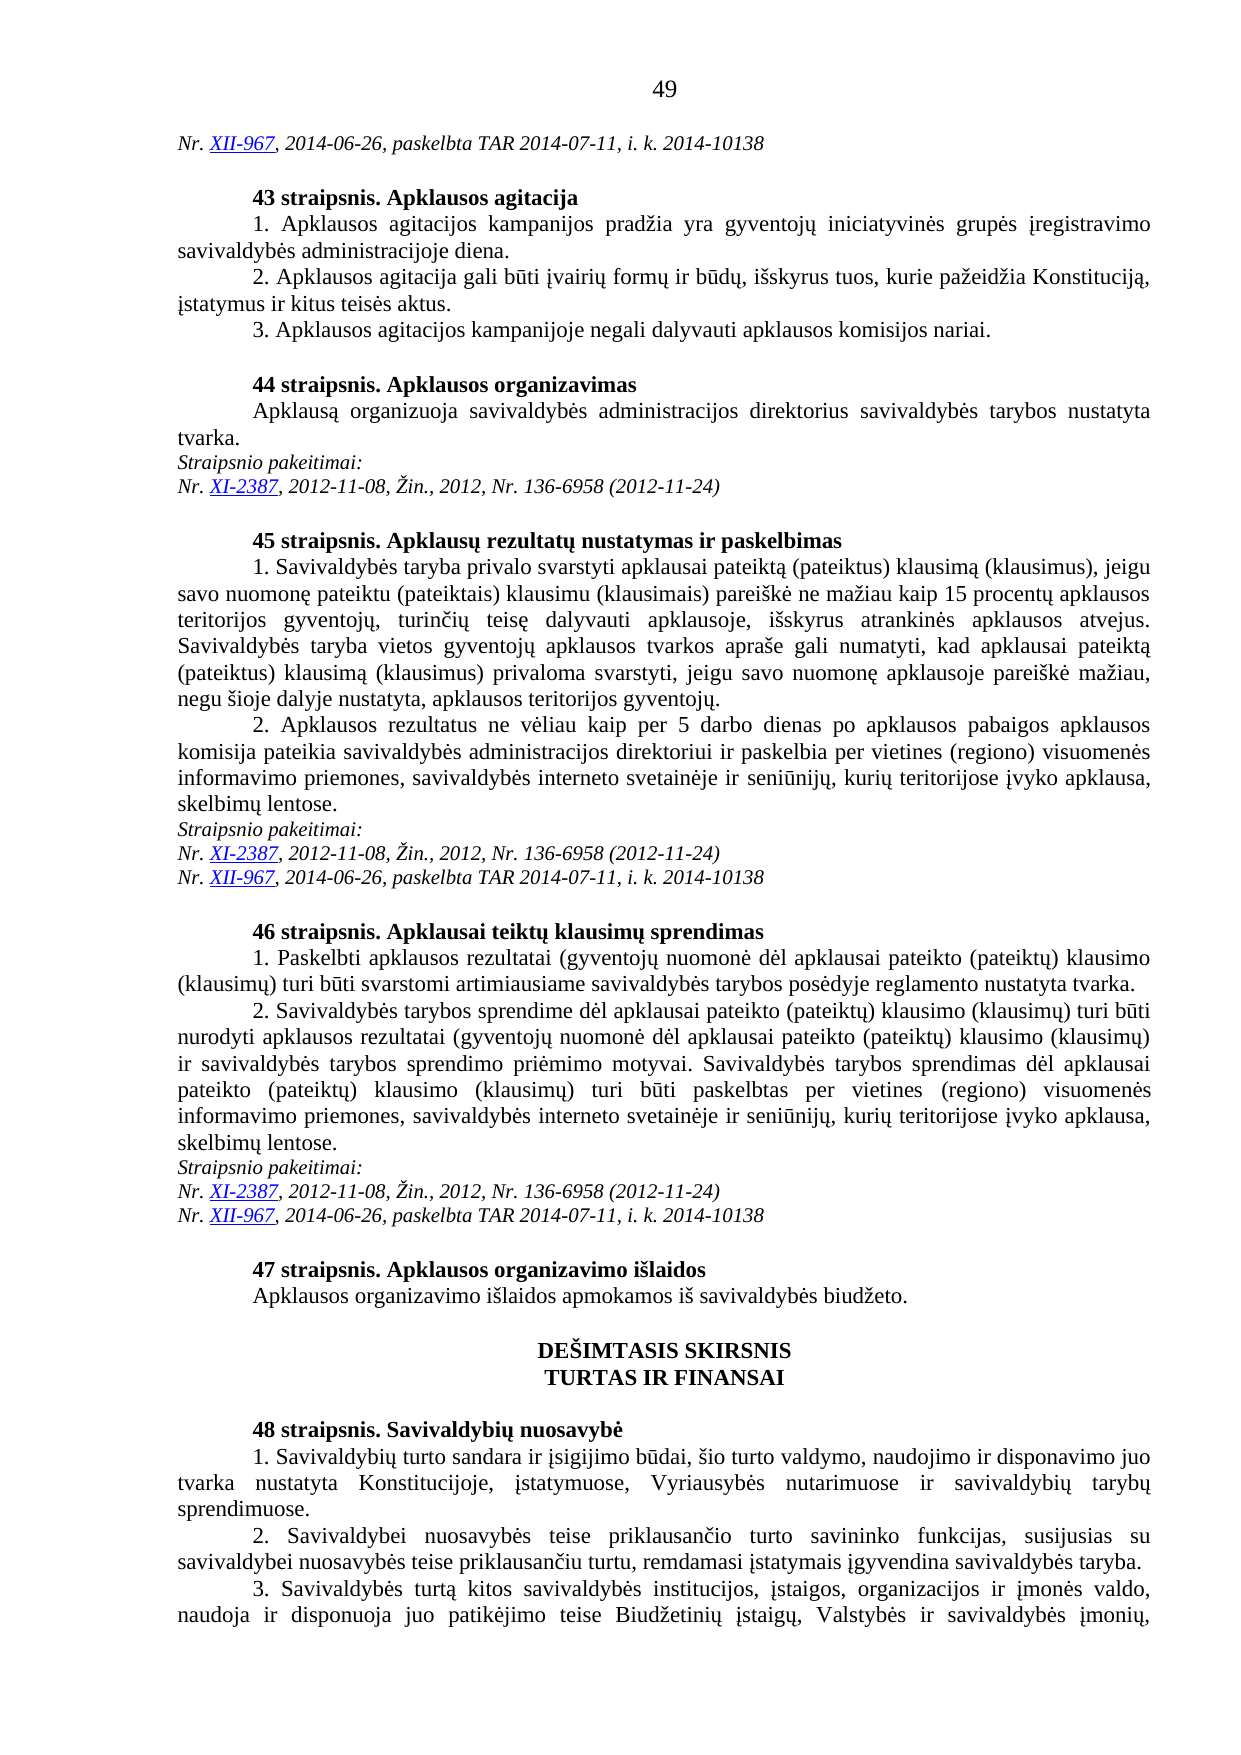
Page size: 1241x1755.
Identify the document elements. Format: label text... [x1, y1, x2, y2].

text 1. Savivaldybės taryba privalo svarstyti apklausai pateiktą (pateiktus) klausimą (klausimus), jeigu savo nuomonę pateiktu (pateiktais) klausimu (klausimais) pareiškė ne mažiau kaip 15 procentų apklausos teritorijos gyventojų, turinčių teisę dalyvauti apklausoje, išskyrus atrankinės apklausos atvejus. Savivaldybės taryba vietos gyventojų apklausos tvarkos apraše gali numatyti, kad apklausai pateiktą (pateiktus) klausimą (klausimus) privaloma svarstyti, jeigu savo nuomonę apklausoje pareiškė mažiau, negu šioje dalyje nustatyta, apklausos teritorijos gyventojų. [177, 553, 1152, 711]
text 2. Savivaldybės tarybos sprendime dėl apklausai pateikto (pateiktų) klausimo (klausimų) turi būti nurodyti apklausos rezultatai (gyventojų nuomonė dėl apklausai pateikto (pateiktų) klausimo (klausimų) ir savivaldybės tarybos sprendimo priėmimo motyvai. Savivaldybės tarybos sprendimas dėl apklausai pateikto (pateiktų) klausimo (klausimų) turi būti paskelbtas per vietines (regiono) visuomenės informavimo priemones, savivaldybės interneto svetainėje ir seniūnijų, kurių teritorijose įvyko apklausa, skelbimų lentose. [177, 997, 1152, 1155]
text 1. Apklausos agitacijos kampanijos pradžia yra gyventojų iniciatyvinės grupės įregistravimo savivaldybės administracijoje diena. [177, 211, 1152, 263]
text Nr. XII-967, 2014-06-26, paskelbta TAR 2014-07-11, i. k. 2014-10138 [177, 865, 1152, 889]
text 1. Savivaldybių turto sandara ir įsigijimo būdai, šio turto valdymo, naudojimo ir disponavimo juo tvarka nustatyta Konstitucijoje, įstatymuose, Vyriausybės nutarimuose ir savivaldybių tarybų sprendimuose. [177, 1443, 1152, 1522]
text Apklausos organizavimo išlaidos apmokamos iš savivaldybės biudžeto. [177, 1282, 1152, 1309]
text 1. Paskelbti apklausos rezultatai (gyventojų nuomonė dėl apklausai pateikto (pateiktų) klausimo (klausimų) turi būti svarstomi artimiausiame savivaldybės tarybos posėdyje reglamento nustatyta tvarka. [177, 944, 1152, 997]
text DEŠIMTASIS SKIRSNIS [177, 1337, 1152, 1364]
text 2. Apklausos agitacija gali būti įvairių formų ir būdų, išskyrus tuos, kurie pažeidžia Konstituciją, įstatymus ir kitus teisės aktus. [177, 263, 1152, 316]
text Nr. XI-2387, 2012-11-08, Žin., 2012, Nr. 136-6958 (2012-11-24) [177, 1179, 1152, 1203]
text 46 straipsnis. Apklausai teiktų klausimų sprendimas [177, 918, 1152, 944]
text Straipsnio pakeitimai: [177, 817, 1152, 841]
text 45 straipsnis. Apklausų rezultatų nustatymas ir paskelbimas [177, 527, 1152, 553]
text 2. Savivaldybei nuosavybės teise priklausančio turto savininko funkcijas, susijusias su savivaldybei nuosavybės teise priklausančiu turtu, remdamasi įstatymais įgyvendina savivaldybės taryba. [177, 1522, 1152, 1574]
text Straipsnio pakeitimai: [177, 450, 1152, 474]
text Nr. XII-967, 2014-06-26, paskelbta TAR 2014-07-11, i. k. 2014-10138 [177, 131, 1152, 155]
text 47 straipsnis. Apklausos organizavimo išlaidos [177, 1256, 1152, 1282]
text 43 straipsnis. Apklausos agitacija [177, 184, 1152, 211]
text 2. Apklausos rezultatus ne vėliau kaip per 5 darbo dienas po apklausos pabaigos apklausos komisija pateikia savivaldybės administracijos direktoriui ir paskelbia per vietines (regiono) visuomenės informavimo priemones, savivaldybės interneto svetainėje ir seniūnijų, kurių teritorijose įvyko apklausa, skelbimų lentose. [177, 711, 1152, 817]
text TURTAS IR FINANSAI [177, 1364, 1152, 1390]
text Nr. XI-2387, 2012-11-08, Žin., 2012, Nr. 136-6958 (2012-11-24) [177, 841, 1152, 865]
text 48 straipsnis. Savivaldybių nuosavybė [177, 1416, 1152, 1443]
text Apklausą organizuoja savivaldybės administracijos direktorius savivaldybės tarybos nustatyta tvarka. [177, 397, 1152, 450]
text Nr. XII-967, 2014-06-26, paskelbta TAR 2014-07-11, i. k. 2014-10138 [177, 1203, 1152, 1227]
text Nr. XI-2387, 2012-11-08, Žin., 2012, Nr. 136-6958 (2012-11-24) [177, 474, 1152, 498]
text 3. Apklausos agitacijos kampanijoje negali dalyvauti apklausos komisijos nariai. [177, 316, 1152, 342]
text 44 straipsnis. Apklausos organizavimas [177, 371, 1152, 397]
text Straipsnio pakeitimai: [177, 1155, 1152, 1179]
text 3. Savivaldybės turtą kitos savivaldybės institucijos, įstaigos, organizacijos ir įmonės valdo, naudoja ir disponuoja juo patikėjimo teise Biudžetinių įstaigų, Valstybės ir savivaldybės įmonių, [177, 1574, 1152, 1627]
